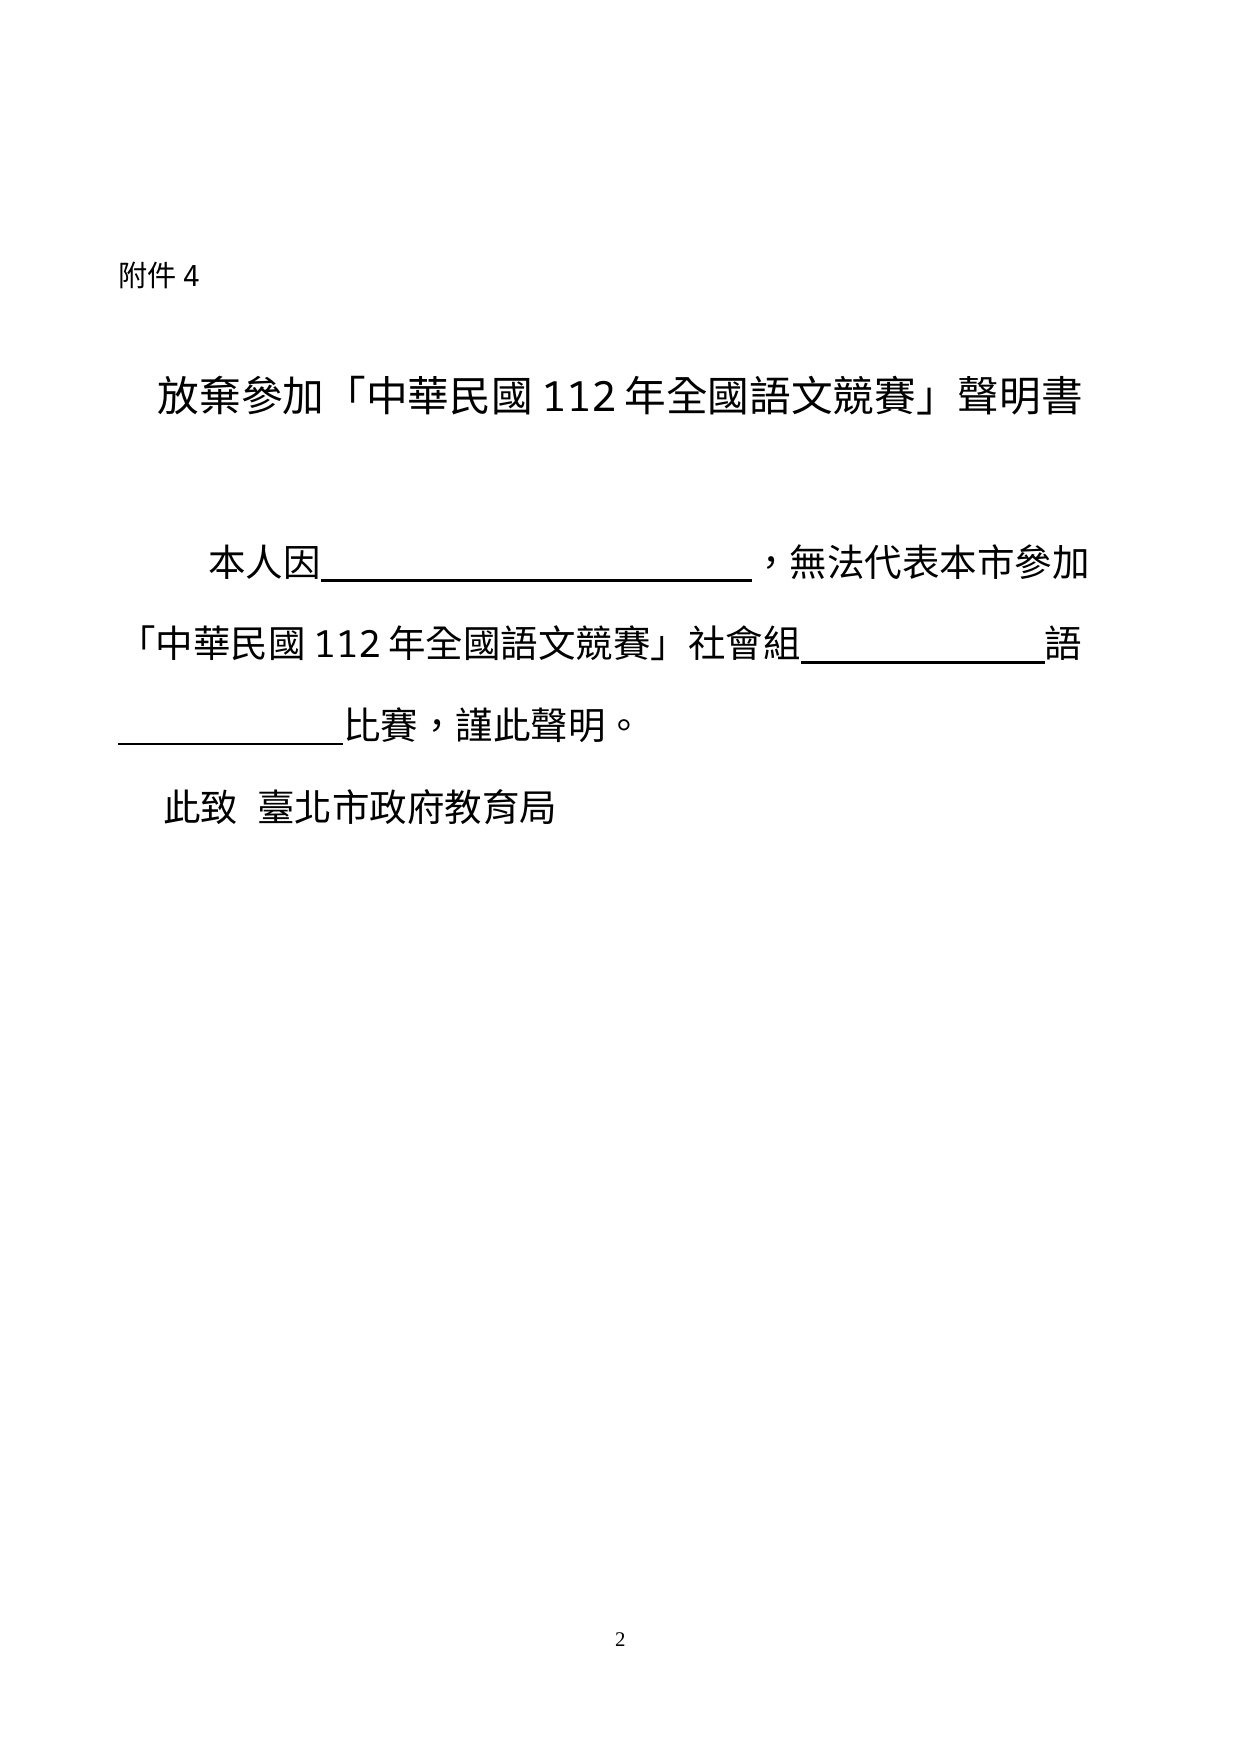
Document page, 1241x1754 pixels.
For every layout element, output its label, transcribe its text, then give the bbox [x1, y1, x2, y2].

text 「中華民國112年全國語文競賽」社會組 語 [118, 614, 1122, 669]
text 比賽，謹此聲明。 [118, 696, 1122, 750]
text 放棄參加「中華民國112年全國語文競賽」聲明書 [118, 351, 1122, 414]
text 附件4 [118, 233, 1122, 295]
text 此致 臺北市政府教育局 [118, 778, 1122, 832]
text 本人因 ，無法代表本市參加 [118, 533, 1122, 587]
